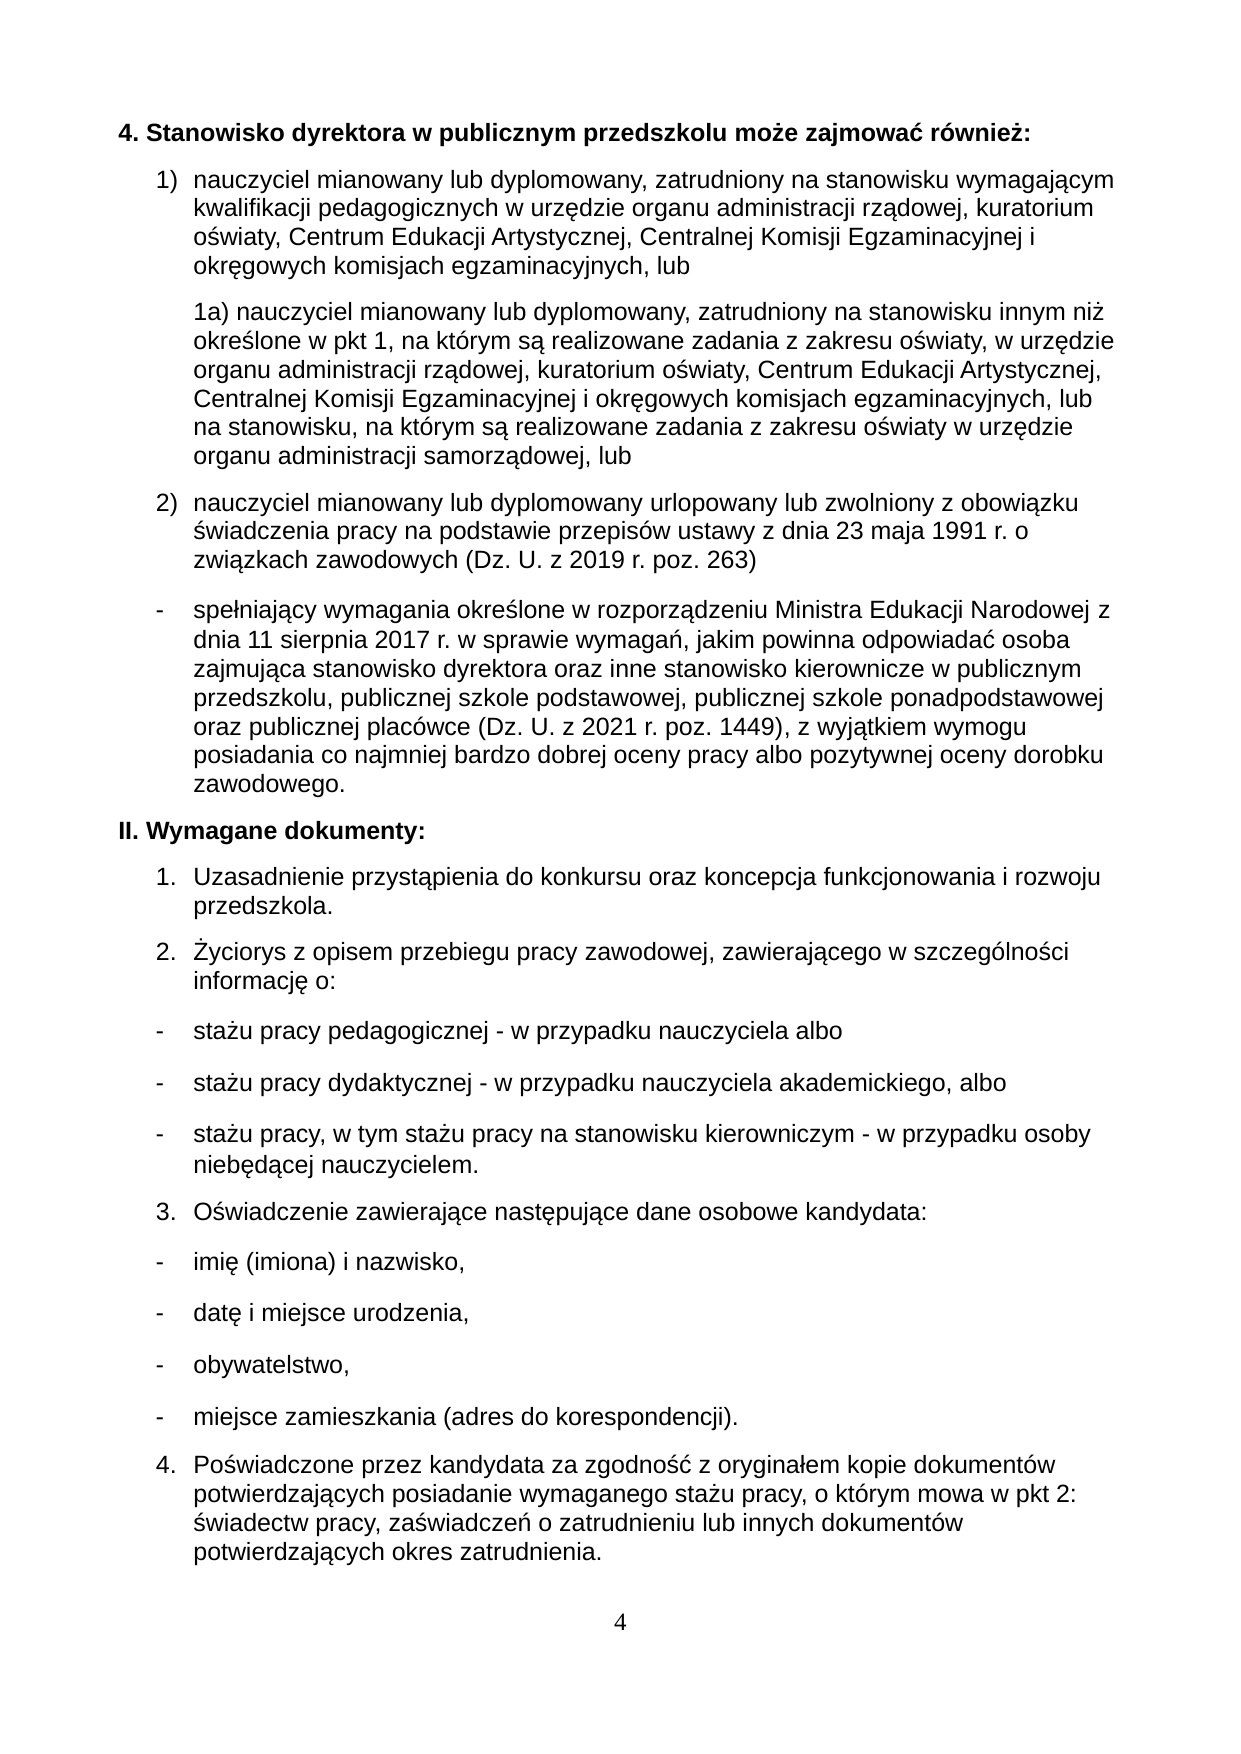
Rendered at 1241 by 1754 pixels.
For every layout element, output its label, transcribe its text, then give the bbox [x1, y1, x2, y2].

list stażu pracy, w tym stażu pracy na stanowisku kierowniczym - w przypadku osoby niebędącej nauczycielem. [156, 1116, 1122, 1179]
text 4. Stanowisko dyrektora w publicznym przedszkolu może zajmować również: [118, 118, 1122, 147]
list datę i miejsce urodzenia, [156, 1295, 1122, 1329]
list nauczyciel mianowany lub dyplomowany urlopowany lub zwolniony z obowiązku świadczenia pracy na podstawie przepisów ustawy z dnia 23 maja 1991 r. o związkach zawodowych (Dz. U. z 2019 r. poz. 263) [156, 487, 1122, 574]
list imię (imiona) i nazwisko, [156, 1243, 1122, 1277]
list stażu pracy pedagogicznej - w przypadku nauczyciela albo [156, 1013, 1122, 1047]
list obywatelstwo, [156, 1347, 1122, 1381]
list Uzasadnienie przystąpienia do konkursu oraz koncepcja funkcjonowania i rozwoju przedszkola. [156, 862, 1122, 920]
subtitle II. Wymagane dokumenty: [118, 816, 1122, 844]
list nauczyciel mianowany lub dyplomowany, zatrudniony na stanowisku wymagającym kwalifikacji pedagogicznych w urzędzie organu administracji rządowej, kuratorium oświaty, Centrum Edukacji Artystycznej, Centralnej Komisji Egzaminacyjnej i okręgowych komisjach egzaminacyjnych, lub [156, 164, 1122, 279]
list miejsce zamieszkania (adres do korespondencji). [156, 1398, 1122, 1432]
list Poświadczone przez kandydata za zgodność z oryginałem kopie dokumentów potwierdzających posiadanie wymaganego stażu pracy, o którym mowa w pkt 2: świadectw pracy, zaświadczeń o zatrudnieniu lub innych dokumentów potwierdzających okres zatrudnienia. [156, 1450, 1122, 1565]
list 1a) nauczyciel mianowany lub dyplomowany, zatrudniony na stanowisku innym niż określone w pkt 1, na którym są realizowane zadania z zakresu oświaty, w urzędzie organu administracji rządowej, kuratorium oświaty, Centrum Edukacji Artystycznej, Centralnej Komisji Egzaminacyjnej i okręgowych komisjach egzaminacyjnych, lub na stanowisku, na którym są realizowane zadania z zakresu oświaty w urzędzie organu administracji samorządowej, lub [156, 297, 1122, 470]
list stażu pracy dydaktycznej - w przypadku nauczyciela akademickiego, albo [156, 1064, 1122, 1098]
list Życiorys z opisem przebiegu pracy zawodowej, zawierającego w szczególności informację o: [156, 937, 1122, 995]
list Oświadczenie zawierające następujące dane osobowe kandydata: [156, 1197, 1122, 1225]
list spełniający wymagania określone w rozporządzeniu Ministra Edukacji Narodowej z dnia 11 sierpnia 2017 r. w sprawie wymagań, jakim powinna odpowiadać osoba zajmująca stanowisko dyrektora oraz inne stanowisko kierownicze w publicznym przedszkolu, publicznej szkole podstawowej, publicznej szkole ponadpodstawowej oraz publicznej placówce (Dz. U. z 2021 r. poz. 1449), z wyjątkiem wymogu posiadania co najmniej bardzo dobrej oceny pracy albo pozytywnej oceny dorobku zawodowego. [156, 591, 1122, 798]
